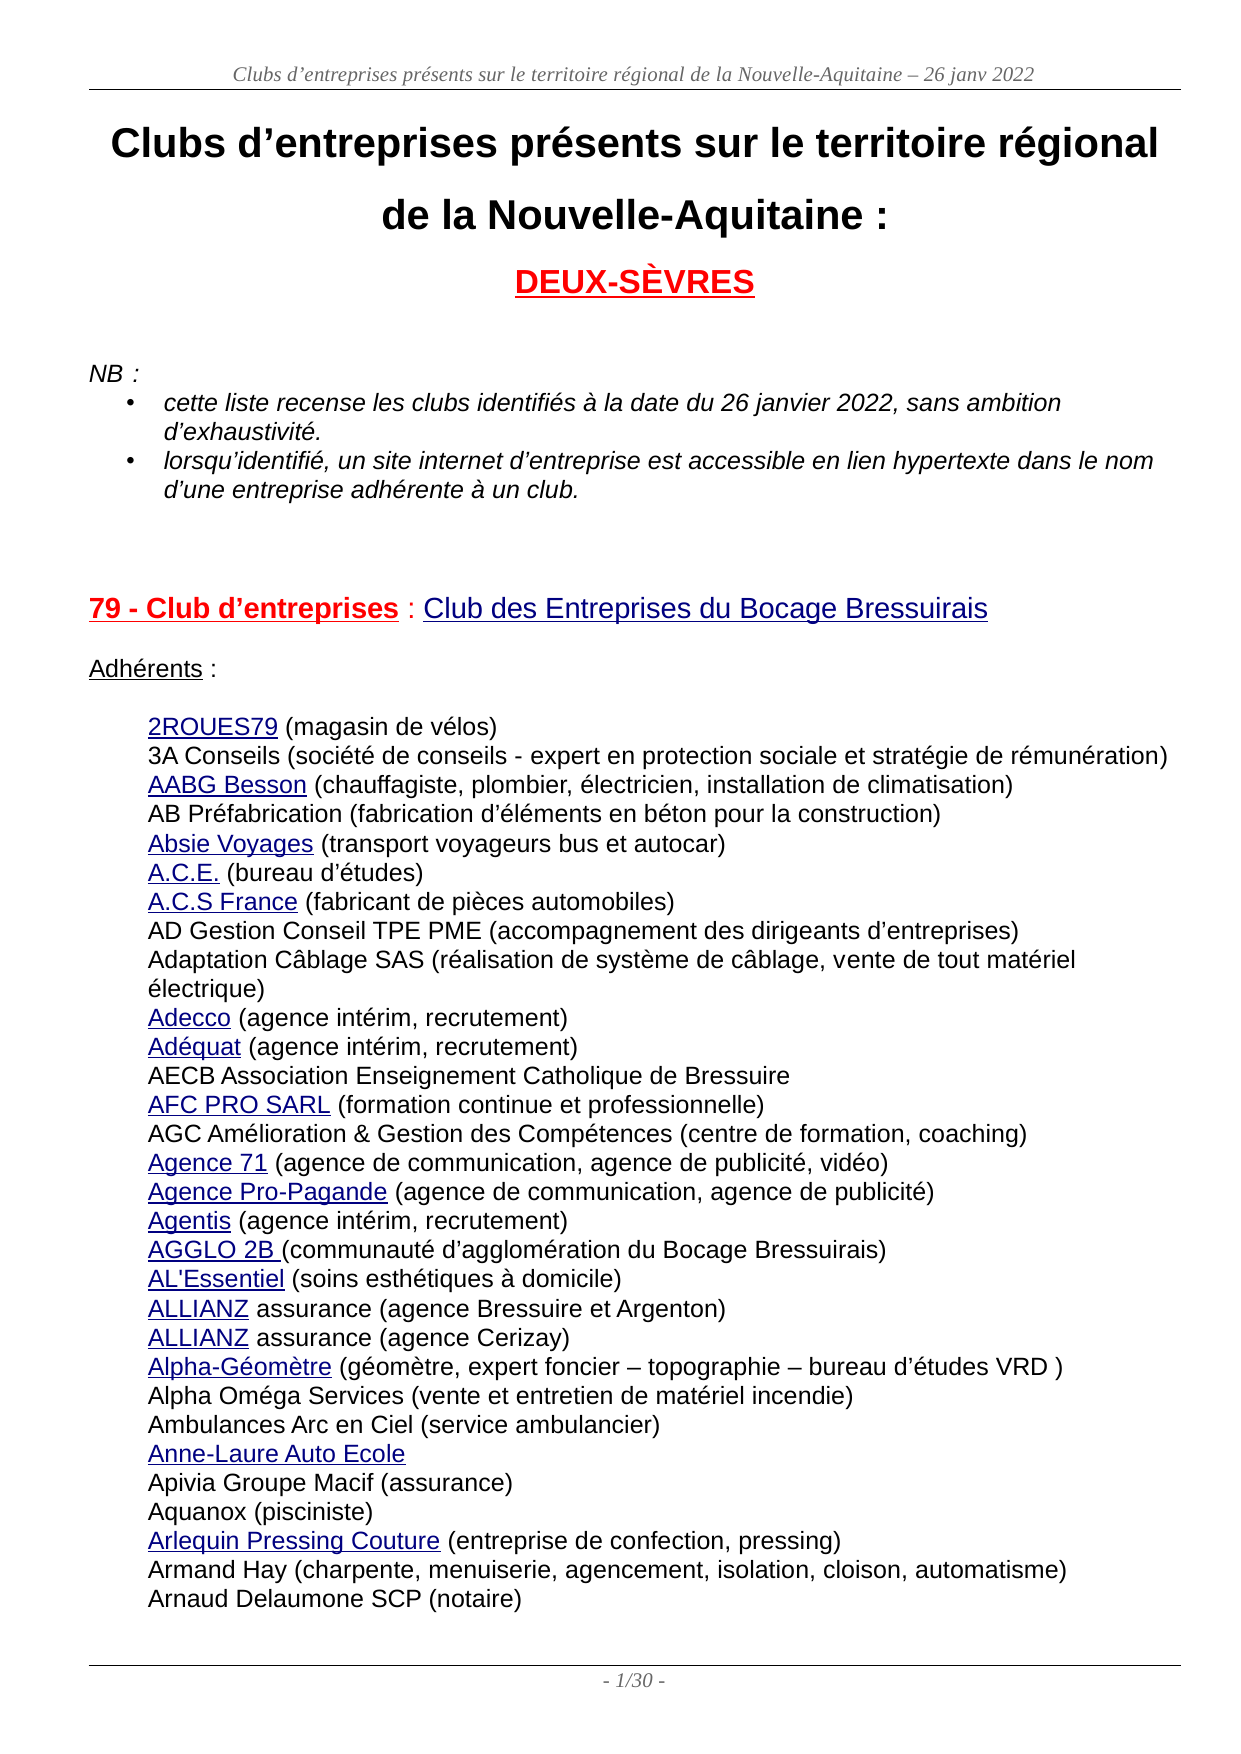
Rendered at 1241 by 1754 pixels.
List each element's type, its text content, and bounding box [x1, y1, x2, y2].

text ALLIANZ assurance (agence Bressuire et Argenton) [148, 1293, 1181, 1322]
text 79 - Club d’entreprises : Club des Entreprises du Bocage Bressuirais [88, 591, 1181, 625]
text Agence Pro-Pagande (agence de communication, agence de publicité) [148, 1177, 1181, 1206]
text Adhérents : [88, 654, 1181, 683]
text A.C.S France (fabricant de pièces automobiles) [148, 887, 1181, 916]
text A.C.E. (bureau d’études) [148, 857, 1181, 887]
text NB : [88, 359, 1181, 388]
text Adecco (agence intérim, recrutement) [148, 1003, 1181, 1032]
text Anne-Laure Auto Ecole [148, 1439, 1181, 1468]
text AL'Essentiel (soins esthétiques à domicile) [148, 1264, 1181, 1293]
text AB Préfabrication (fabrication d’éléments en béton pour la construction) [148, 799, 1181, 828]
text Clubs d’entreprises présents sur le territoire régional de la Nouvelle-Aquitaine : [88, 118, 1181, 238]
text Agentis (agence intérim, recrutement) [148, 1206, 1181, 1235]
text AFC PRO SARL (formation continue et professionnelle) [148, 1090, 1181, 1119]
text AECB Association Enseignement Catholique de Bressuire [148, 1061, 1181, 1090]
text Armand Hay (charpente, menuiserie, agencement, isolation, cloison, automatisme) [148, 1555, 1181, 1584]
text Aquanox (pisciniste) [148, 1497, 1181, 1526]
text 3A Conseils (société de conseils - expert en protection sociale et stratégie de rémunération) [148, 741, 1181, 770]
text Alpha Oméga Services (vente et entretien de matériel incendie) [148, 1381, 1181, 1410]
text AGGLO 2B (communauté d’agglomération du Bocage Bressuirais) [148, 1235, 1181, 1264]
text Agence 71 (agence de communication, agence de publicité, vidéo) [148, 1148, 1181, 1177]
text Adaptation Câblage SAS (réalisation de système de câblage, vente de tout matériel électrique) [148, 945, 1181, 1003]
text ALLIANZ assurance (agence Cerizay) [148, 1322, 1181, 1352]
list lorsqu’identifié, un site internet d’entreprise est accessible en lien hypertexte dans le nom d’une entreprise adhérente à un club. [126, 446, 1181, 504]
text Alpha-Géomètre (géomètre, expert foncier – topographie – bureau d’études VRD ) [148, 1352, 1181, 1381]
text DEUX-SÈVRES [88, 262, 1181, 301]
text AGC Amélioration & Gestion des Compétences (centre de formation, coaching) [148, 1119, 1181, 1148]
list cette liste recense les clubs identifiés à la date du 26 janvier 2022, sans ambition d’exhaustivité. [126, 388, 1181, 446]
text AD Gestion Conseil TPE PME (accompagnement des dirigeants d’entreprises) [148, 916, 1181, 945]
text Absie Voyages (transport voyageurs bus et autocar) [148, 828, 1181, 857]
text Arnaud Delaumone SCP (notaire) [148, 1584, 1181, 1613]
text Arlequin Pressing Couture (entreprise de confection, pressing) [148, 1526, 1181, 1555]
text AABG Besson (chauffagiste, plombier, électricien, installation de climatisation) [148, 770, 1181, 799]
text Ambulances Arc en Ciel (service ambulancier) [148, 1410, 1181, 1439]
text 2ROUES79 (magasin de vélos) [148, 712, 1181, 741]
text Apivia Groupe Macif (assurance) [148, 1468, 1181, 1497]
text Adéquat (agence intérim, recrutement) [148, 1032, 1181, 1061]
